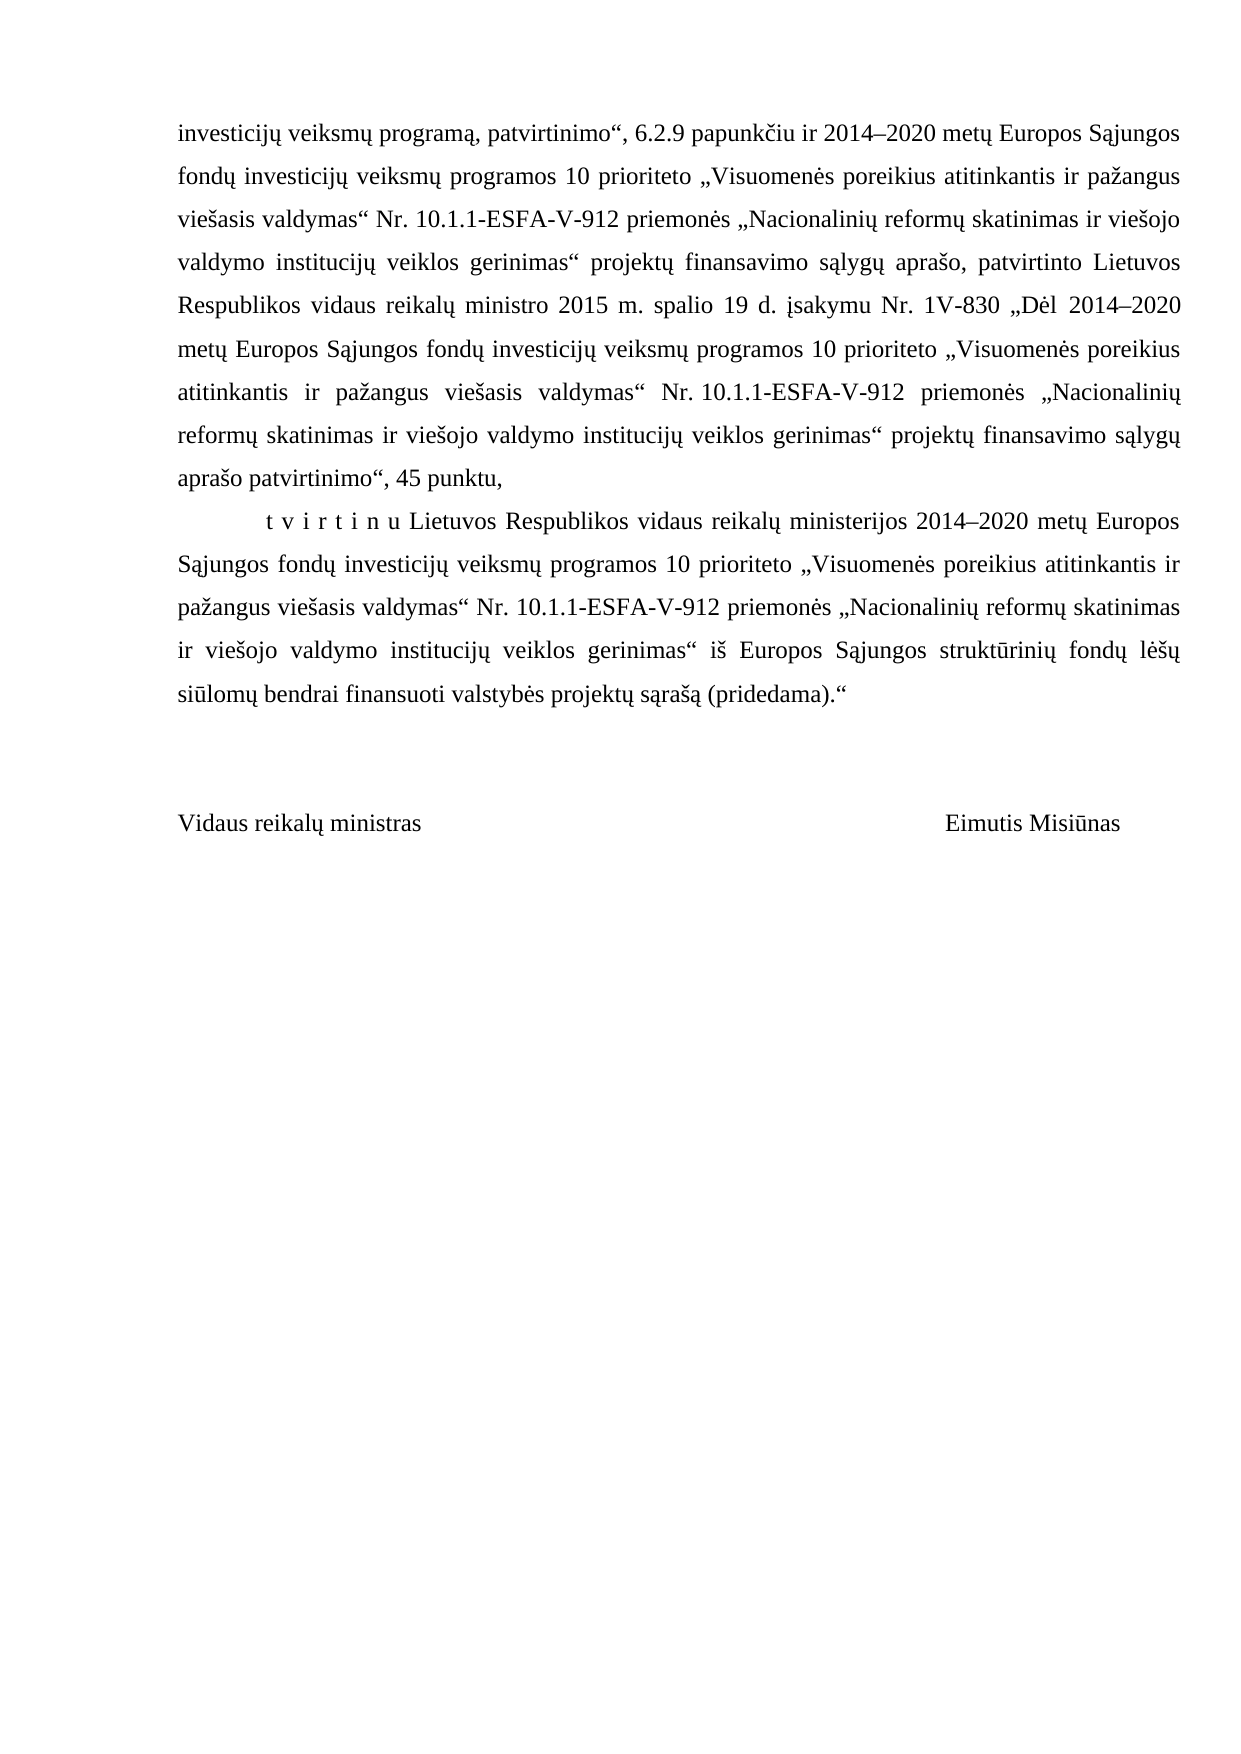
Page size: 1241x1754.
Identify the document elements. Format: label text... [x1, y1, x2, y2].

text Vidaus reikalų ministras Eimutis Misiūnas [177, 808, 1181, 837]
text t v i r t i n u Lietuvos Respublikos vidaus reikalų ministerijos 2014–2020 metų Europos Sąjungos fondų investicijų veiksmų programos 10 prioriteto „Visuomenės poreikius atitinkantis ir pažangus viešasis valdymas“ Nr. 10.1.1-ESFA-V-912 priemonės „Nacionalinių reformų skatinimas ir viešojo valdymo institucijų veiklos gerinimas“ iš Europos Sąjungos struktūrinių fondų lėšų siūlomų bendrai finansuoti valstybės projektų sąrašą (pridedama).“ [177, 506, 1181, 707]
text investicijų veiksmų programą, patvirtinimo“, 6.2.9 papunkčiu ir 2014–2020 metų Europos Sąjungos fondų investicijų veiksmų programos 10 prioriteto „Visuomenės poreikius atitinkantis ir pažangus viešasis valdymas“ Nr. 10.1.1-ESFA-V-912 priemonės „Nacionalinių reformų skatinimas ir viešojo valdymo institucijų veiklos gerinimas“ projektų finansavimo sąlygų aprašo, patvirtinto Lietuvos Respublikos vidaus reikalų ministro 2015 m. spalio 19 d. įsakymu Nr. 1V-830 „Dėl 2014–2020 metų Europos Sąjungos fondų investicijų veiksmų programos 10 prioriteto „Visuomenės poreikius atitinkantis ir pažangus viešasis valdymas“ Nr. 10.1.1-ESFA-V-912 priemonės „Nacionalinių reformų skatinimas ir viešojo valdymo institucijų veiklos gerinimas“ projektų finansavimo sąlygų aprašo patvirtinimo“, 45 punktu, [177, 118, 1181, 492]
